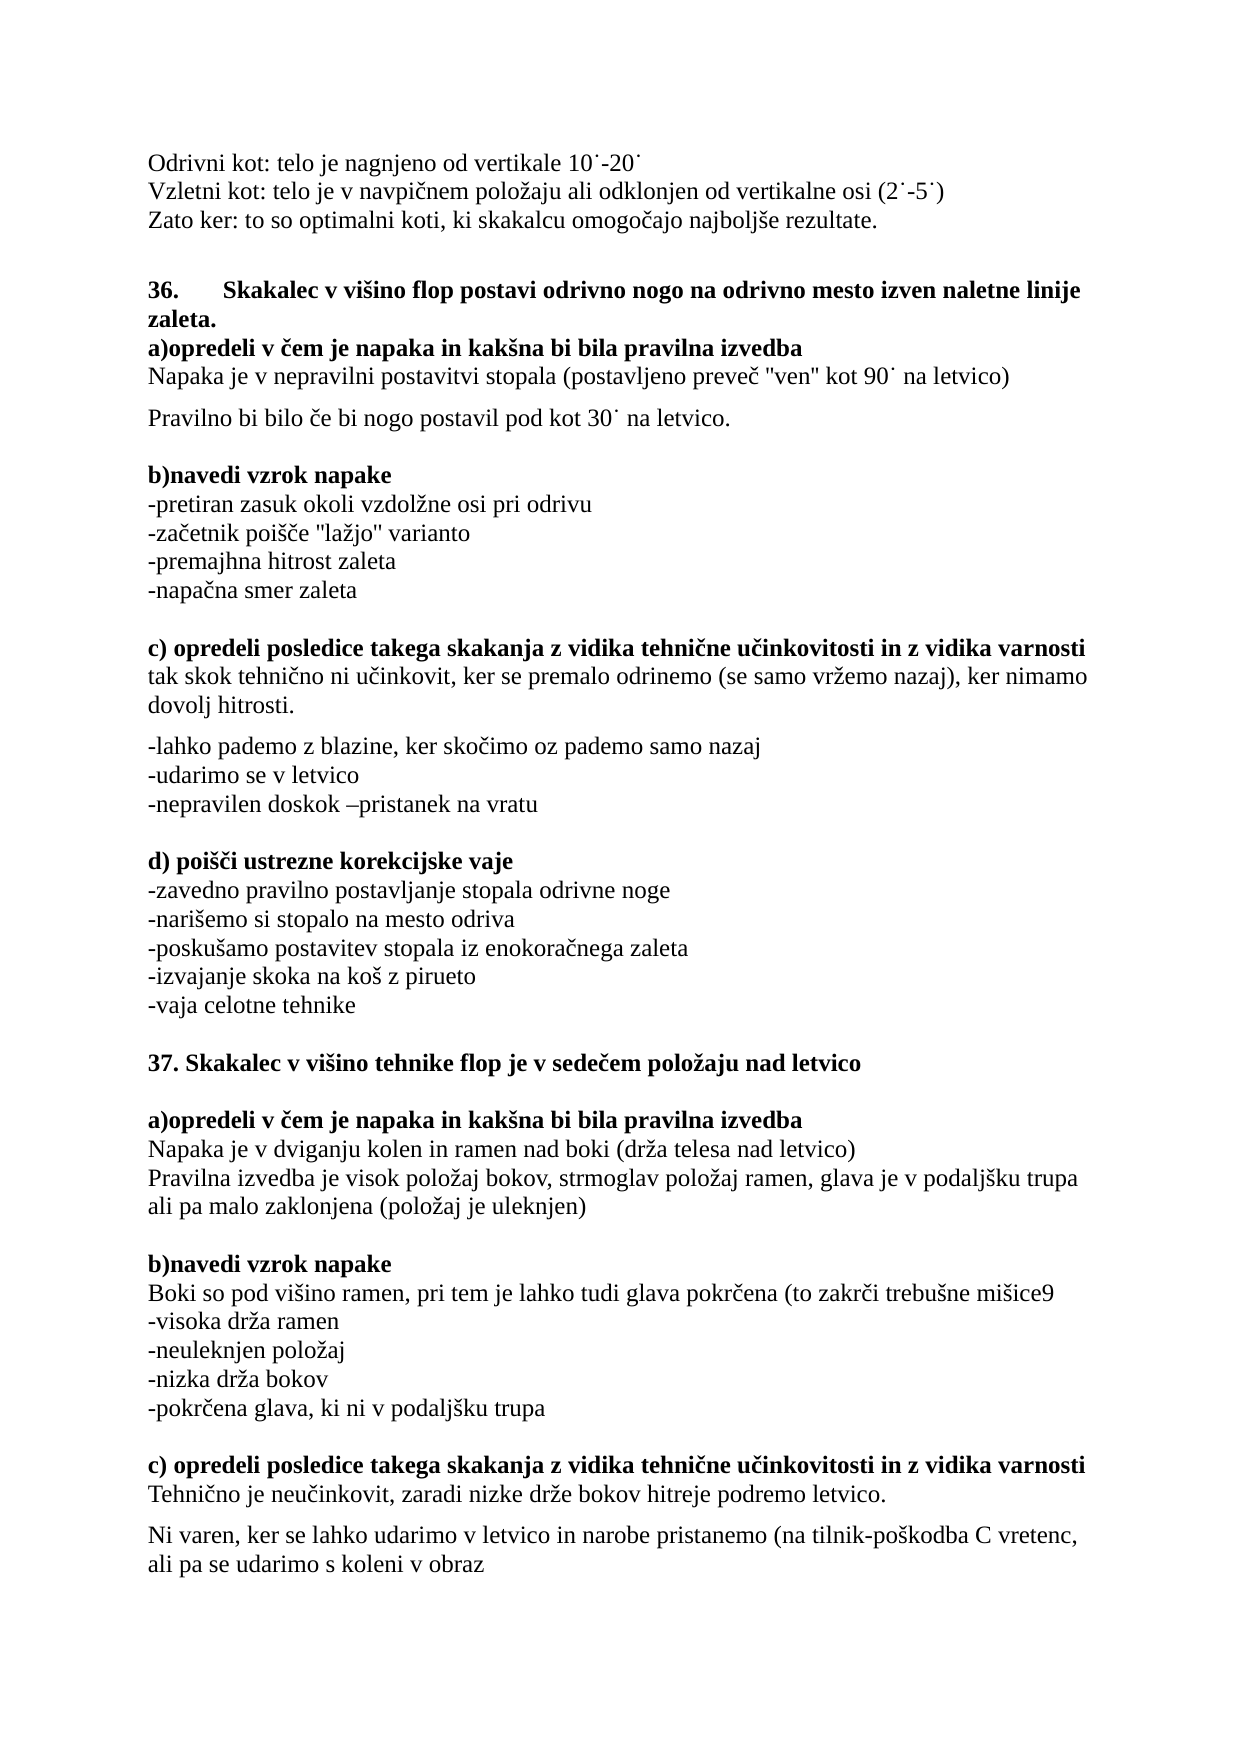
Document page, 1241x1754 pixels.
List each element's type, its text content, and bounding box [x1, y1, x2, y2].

text -lahko pademo z blazine, ker skočimo oz pademo samo nazaj [148, 731, 1093, 760]
text b)navedi vzrok napake [148, 460, 1093, 489]
text -začetnik poišče ''lažjo'' varianto [148, 518, 1093, 546]
text -pretiran zasuk okoli vzdolžne osi pri odrivu [148, 489, 1093, 518]
text -poskušamo postavitev stopala iz enokoračnega zaleta [148, 933, 1093, 961]
text 37. Skakalec v višino tehnike flop je v sedečem položaju nad letvico [148, 1048, 1093, 1076]
text Ni varen, ker se lahko udarimo v letvico in narobe pristanemo (na tilnik-poškodba C vretenc, ali pa se udarimo s koleni v obraz [148, 1520, 1093, 1578]
text c) opredeli posledice takega skakanja z vidika tehnične učinkovitosti in z vidika varnosti [148, 633, 1093, 661]
text -pokrčena glava, ki ni v podaljšku trupa [148, 1393, 1093, 1421]
text -udarimo se v letvico [148, 760, 1093, 789]
text -nizka drža bokov [148, 1364, 1093, 1393]
text -nepravilen doskok –pristanek na vratu [148, 789, 1093, 818]
text Napaka je v nepravilni postavitvi stopala (postavljeno preveč ''ven'' kot 90˙ na letvico) [148, 361, 1093, 390]
text -narišemo si stopalo na mesto odriva [148, 904, 1093, 933]
text c) opredeli posledice takega skakanja z vidika tehnične učinkovitosti in z vidika varnosti [148, 1450, 1093, 1479]
text Tehnično je neučinkovit, zaradi nizke drže bokov hitreje podremo letvico. [148, 1479, 1093, 1508]
text -napačna smer zaleta [148, 575, 1093, 604]
text a)opredeli v čem je napaka in kakšna bi bila pravilna izvedba [148, 1105, 1093, 1134]
text -izvajanje skoka na koš z pirueto [148, 961, 1093, 990]
text Vzletni kot: telo je v navpičnem položaju ali odklonjen od vertikalne osi (2˙-5˙) [148, 176, 1093, 205]
text Zato ker: to so optimalni koti, ki skakalcu omogočajo najboljše rezultate. [148, 205, 1093, 234]
text d) poišči ustrezne korekcijske vaje [148, 846, 1093, 875]
text -zavedno pravilno postavljanje stopala odrivne noge [148, 875, 1093, 904]
text b)navedi vzrok napake [148, 1249, 1093, 1278]
text Pravilna izvedba je visok položaj bokov, strmoglav položaj ramen, glava je v podaljšku trupa ali pa malo zaklonjena (položaj je uleknjen) [148, 1163, 1093, 1220]
text -visoka drža ramen [148, 1306, 1093, 1335]
text Boki so pod višino ramen, pri tem je lahko tudi glava pokrčena (to zakrči trebušne mišice9 [148, 1278, 1093, 1306]
text Odrivni kot: telo je nagnjeno od vertikale 10˙-20˙ [148, 148, 1093, 176]
text -premajhna hitrost zaleta [148, 546, 1093, 575]
text Pravilno bi bilo če bi nogo postavil pod kot 30˙ na letvico. [148, 403, 1093, 431]
list Skakalec v višino flop postavi odrivno nogo na odrivno mesto izven naletne linije zaleta. [148, 275, 1093, 333]
text -vaja celotne tehnike [148, 990, 1093, 1019]
text tak skok tehnično ni učinkovit, ker se premalo odrinemo (se samo vržemo nazaj), ker nimamo dovolj hitrosti. [148, 661, 1093, 719]
text a)opredeli v čem je napaka in kakšna bi bila pravilna izvedba [148, 333, 1093, 361]
text -neuleknjen položaj [148, 1335, 1093, 1364]
text Napaka je v dviganju kolen in ramen nad boki (drža telesa nad letvico) [148, 1134, 1093, 1163]
